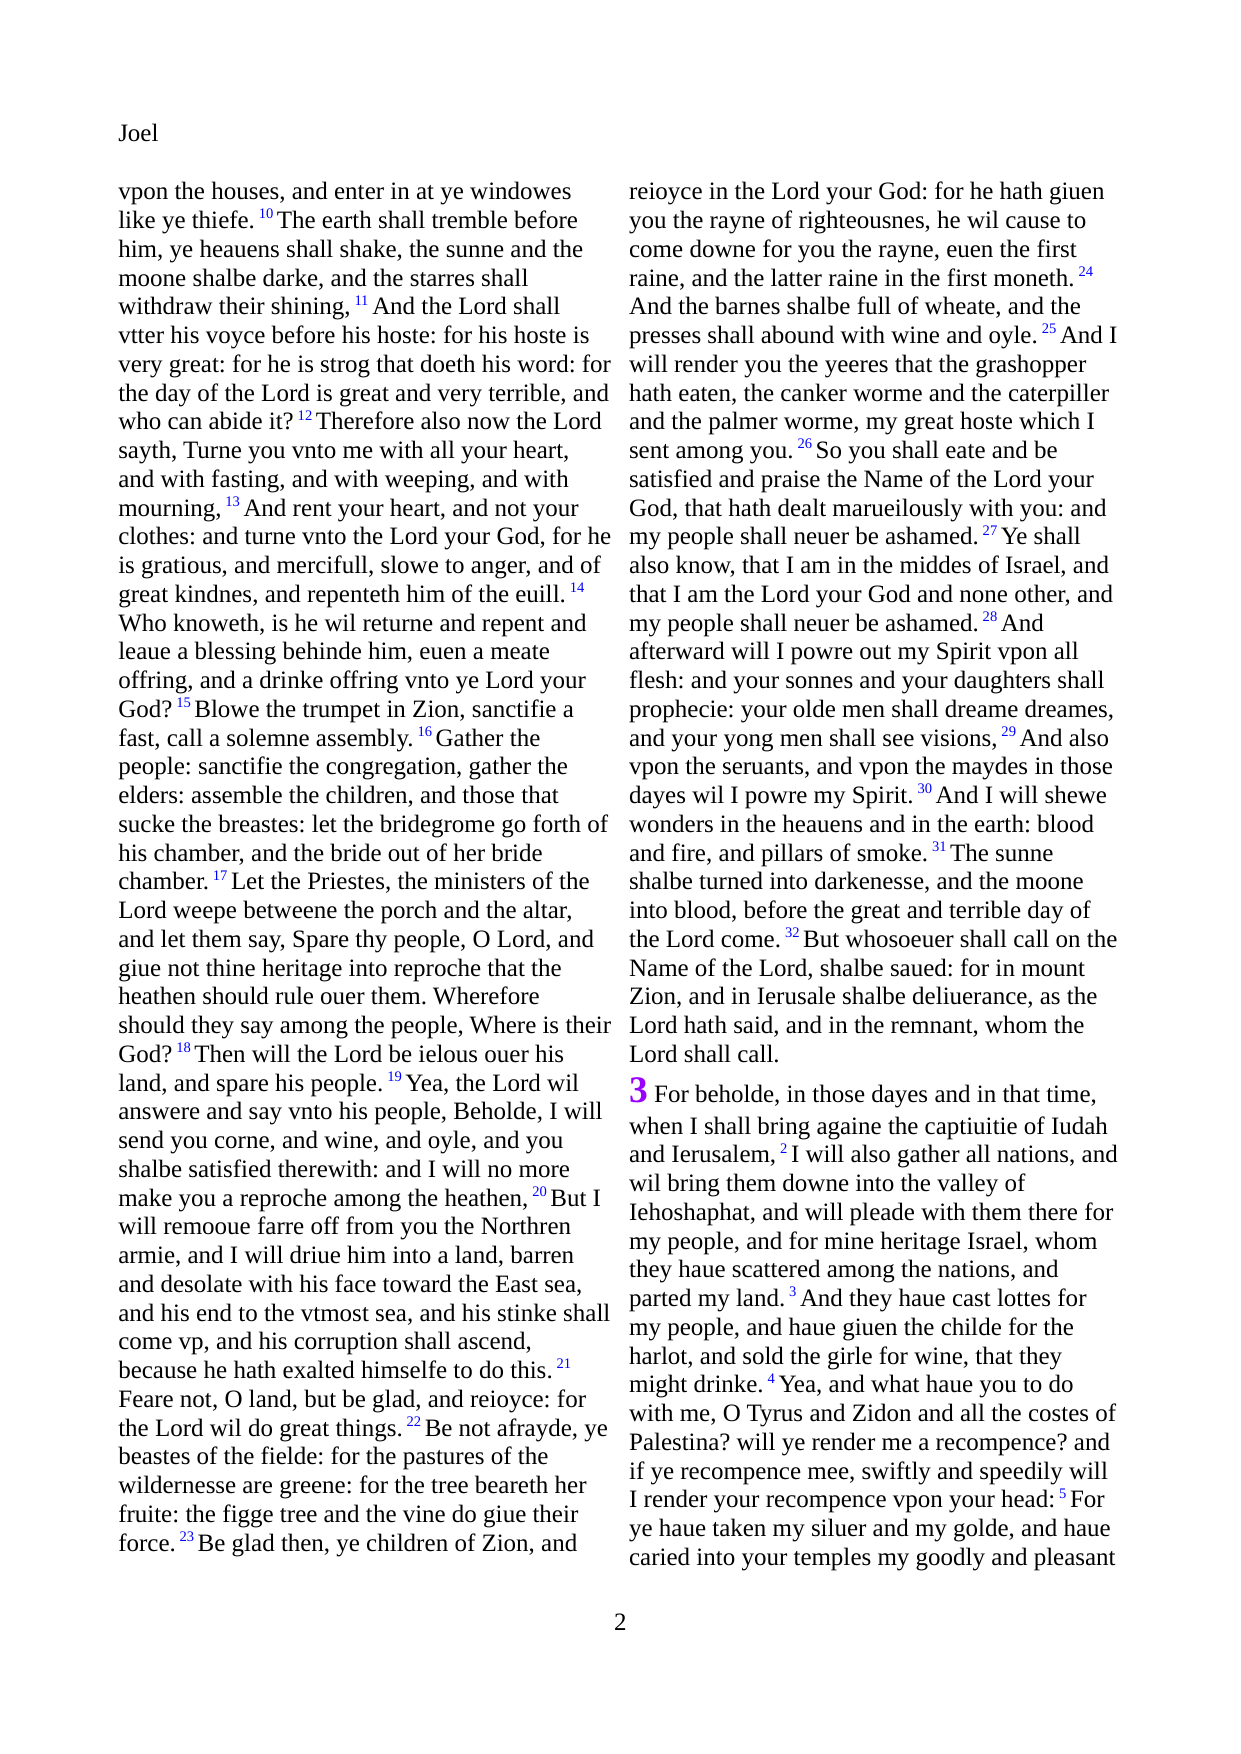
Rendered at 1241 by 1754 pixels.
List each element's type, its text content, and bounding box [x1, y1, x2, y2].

text vpon the houses, and enter in at ye windowes like ye thiefe. 10 The earth shall tremble before him, ye heauens shall shake, the sunne and the moone shalbe darke, and the starres shall withdraw their shining, 11 And the Lord shall vtter his voyce before his hoste: for his hoste is very great: for he is strog that doeth his word: for the day of the Lord is great and very terrible, and who can abide it? 12 Therefore also now the Lord sayth, Turne you vnto me with all your heart, and with fasting, and with weeping, and with mourning, 13 And rent your heart, and not your clothes: and turne vnto the Lord your God, for he is gratious, and mercifull, slowe to anger, and of great kindnes, and repenteth him of the euill. 14 Who knoweth, is he wil returne and repent and leaue a blessing behinde him, euen a meate offring, and a drinke offring vnto ye Lord your God? 15 Blowe the trumpet in Zion, sanctifie a fast, call a solemne assembly. 16 Gather the people: sanctifie the congregation, gather the elders: assemble the children, and those that sucke the breastes: let the bridegrome go forth of his chamber, and the bride out of her bride chamber. 17 Let the Priestes, the ministers of the Lord weepe betweene the porch and the altar, and let them say, Spare thy people, O Lord, and giue not thine heritage into reproche that the heathen should rule ouer them. Wherefore should they say among the people, Where is their God? 18 Then will the Lord be ielous ouer his land, and spare his people. 19 Yea, the Lord wil answere and say vnto his people, Beholde, I will send you corne, and wine, and oyle, and you shalbe satisfied therewith: and I will no more make you a reproche among the heathen, 20 But I will remooue farre off from you the Northren armie, and I will driue him into a land, barren and desolate with his face toward the East sea, and his end to the vtmost sea, and his stinke shall come vp, and his corruption shall ascend, because he hath exalted himselfe to do this. 21 Feare not, O land, but be glad, and reioyce: for the Lord wil do great things. 22 Be not afrayde, ye beastes of the fielde: for the pastures of the wildernesse are greene: for the tree beareth her fruite: the figge tree and the vine do giue their force. 23 Be glad then, ye children of Zion, and [118, 176, 611, 1556]
text reioyce in the Lord your God: for he hath giuen you the rayne of righteousnes, he wil cause to come downe for you the rayne, euen the first raine, and the latter raine in the first moneth. 24 And the barnes shalbe full of wheate, and the presses shall abound with wine and oyle. 25 And I will render you the yeeres that the grashopper hath eaten, the canker worme and the caterpiller and the palmer worme, my great hoste which I sent among you. 26 So you shall eate and be satisfied and praise the Name of the Lord your God, that hath dealt marueilously with you: and my people shall neuer be ashamed. 27 Ye shall also know, that I am in the middes of Israel, and that I am the Lord your God and none other, and my people shall neuer be ashamed. 28 And afterward will I powre out my Spirit vpon all flesh: and your sonnes and your daughters shall prophecie: your olde men shall dreame dreames, and your yong men shall see visions, 29 And also vpon the seruants, and vpon the maydes in those dayes wil I powre my Spirit. 30 And I will shewe wonders in the heauens and in the earth: blood and fire, and pillars of smoke. 31 The sunne shalbe turned into darkenesse, and the moone into blood, before the great and terrible day of the Lord come. 32 But whosoeuer shall call on the Name of the Lord, shalbe saued: for in mount Zion, and in Ierusale shalbe deliuerance, as the Lord hath said, and in the remnant, whom the Lord shall call. [629, 176, 1122, 1068]
text 3 For beholde, in those dayes and in that time, when I shall bring againe the captiuitie of Iudah and Ierusalem, 2 I will also gather all nations, and wil bring them downe into the valley of Iehoshaphat, and will pleade with them there for my people, and for mine heritage Israel, whom they haue scattered among the nations, and parted my land. 3 And they haue cast lottes for my people, and haue giuen the childe for the harlot, and sold the girle for wine, that they might drinke. 4 Yea, and what haue you to do with me, O Tyrus and Zidon and all the costes of Palestina? will ye render me a recompence? and if ye recompence mee, swiftly and speedily will I render your recompence vpon your head: 5 For ye haue taken my siluer and my golde, and haue caried into your temples my goodly and pleasant [629, 1068, 1122, 1571]
